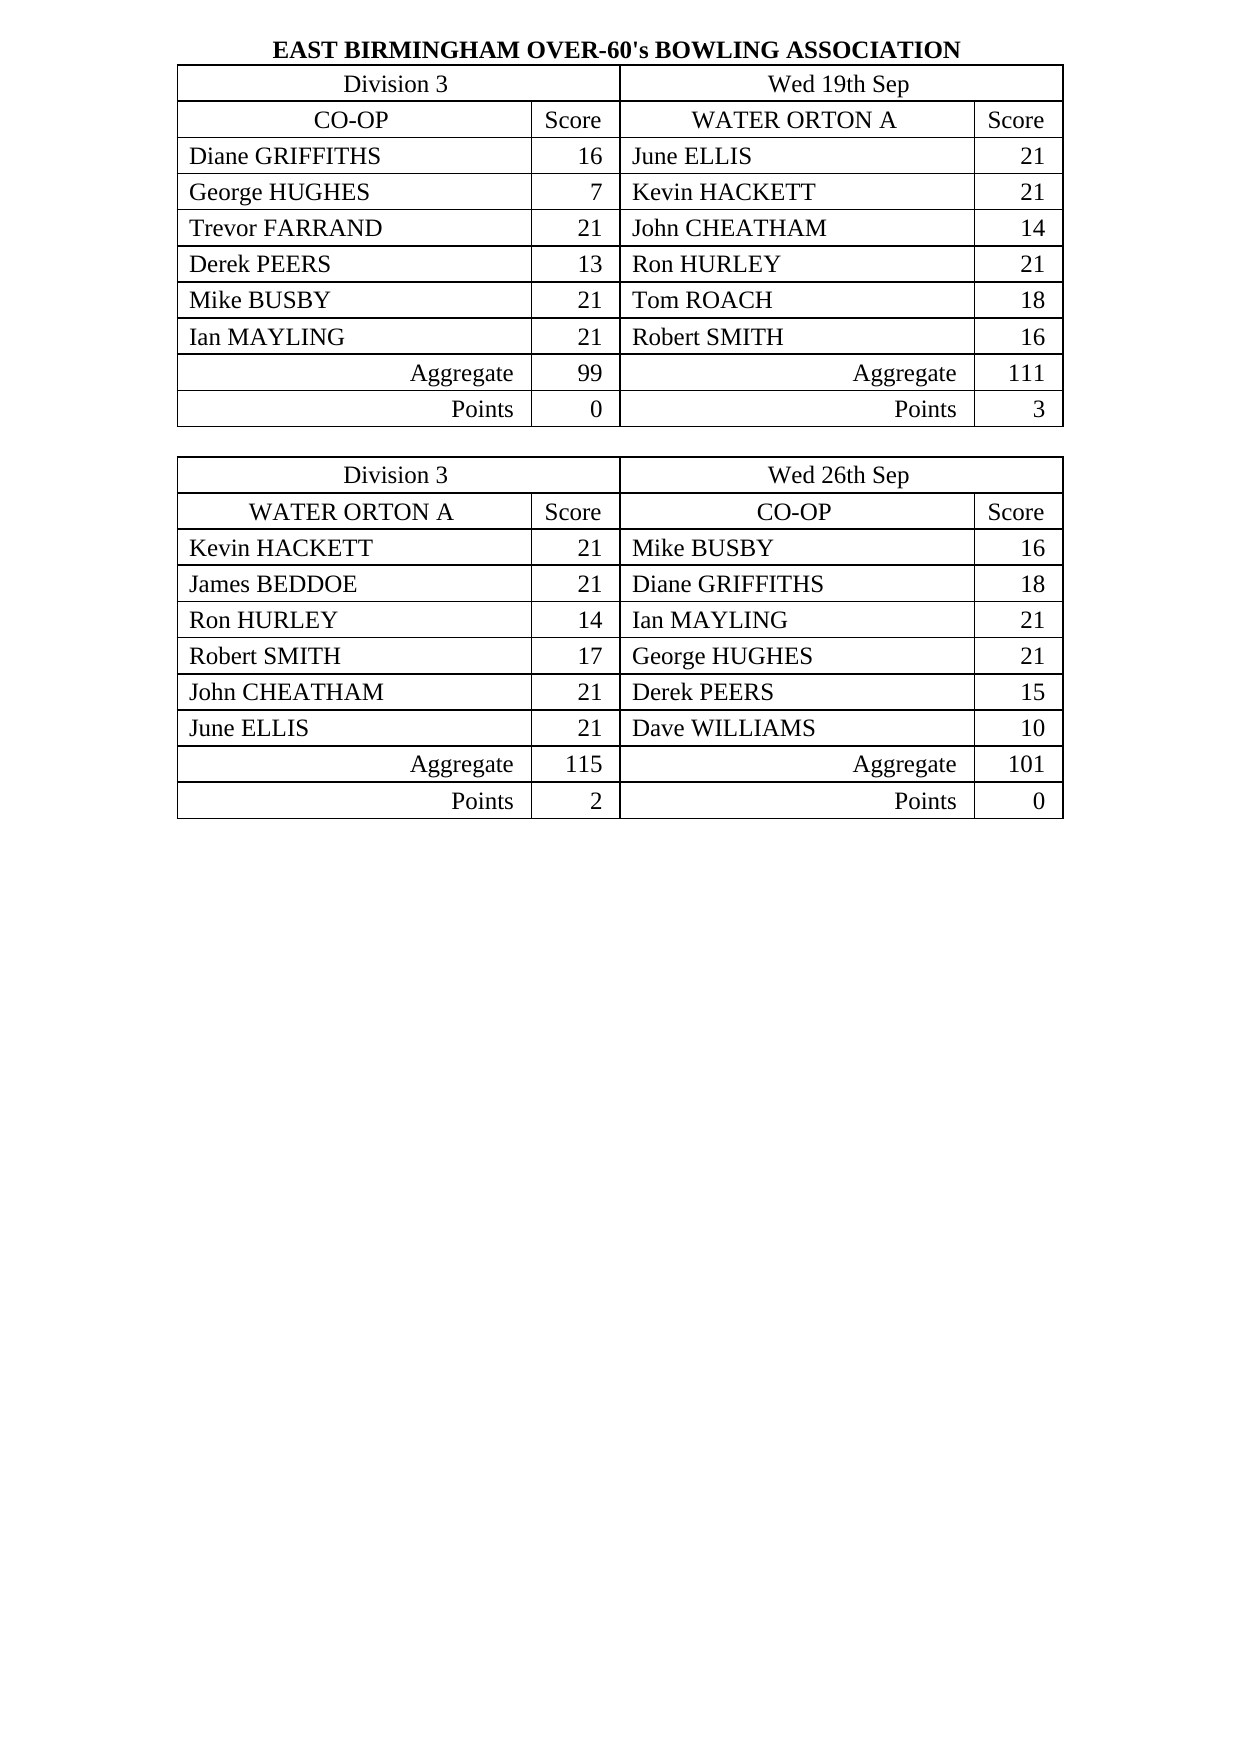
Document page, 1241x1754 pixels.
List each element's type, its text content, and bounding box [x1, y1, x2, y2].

table_cell 111 [975, 355, 1062, 389]
table_cell Aggregate [621, 747, 974, 781]
table_cell Aggregate [621, 355, 974, 389]
table_cell Derek PEERS [178, 247, 531, 281]
table_cell Diane GRIFFITHS [178, 138, 531, 173]
table_cell 3 [975, 391, 1062, 426]
table_cell Points [621, 391, 974, 426]
table_cell 16 [532, 138, 619, 173]
table_cell Trevor FARRAND [178, 210, 531, 245]
table_cell 0 [532, 391, 619, 426]
table_cell Score [975, 494, 1062, 528]
table_cell 0 [975, 783, 1062, 817]
table_cell 21 [532, 530, 619, 564]
table_cell 14 [532, 602, 619, 637]
table_cell Kevin HACKETT [621, 174, 974, 209]
table_cell George HUGHES [178, 174, 531, 209]
table_cell Kevin HACKETT [178, 530, 531, 564]
table_header Division 3 [178, 66, 619, 100]
table_cell 21 [532, 283, 619, 317]
table_header Division 3 [178, 458, 619, 492]
table_cell WATER ORTON A [621, 102, 974, 136]
table_cell 21 [975, 638, 1062, 673]
table_cell 18 [975, 566, 1062, 601]
table_cell June ELLIS [621, 138, 974, 173]
table_cell Derek PEERS [621, 675, 974, 709]
table_cell 16 [975, 319, 1062, 353]
table_cell Mike BUSBY [621, 530, 974, 564]
table_cell Diane GRIFFITHS [621, 566, 974, 601]
table_cell Mike BUSBY [178, 283, 531, 317]
table_cell Robert SMITH [178, 638, 531, 673]
table_cell 21 [532, 675, 619, 709]
table_cell 10 [975, 711, 1062, 745]
table_cell 99 [532, 355, 619, 389]
table_cell 16 [975, 530, 1062, 564]
table_cell Ian MAYLING [621, 602, 974, 637]
table_cell 21 [975, 174, 1062, 209]
table_cell 21 [975, 138, 1062, 173]
table_cell Ron HURLEY [621, 247, 974, 281]
table_cell Dave WILLIAMS [621, 711, 974, 745]
table_cell Score [975, 102, 1062, 136]
table_cell Points [621, 783, 974, 817]
table_cell Score [532, 494, 619, 528]
table_header Wed 26th Sep [621, 458, 1062, 492]
table_cell 14 [975, 210, 1062, 245]
table_cell 21 [532, 319, 619, 353]
table_cell Score [532, 102, 619, 136]
table_cell George HUGHES [621, 638, 974, 673]
table_cell CO-OP [178, 102, 531, 136]
table_cell Ian MAYLING [178, 319, 531, 353]
table_cell 17 [532, 638, 619, 673]
table_cell John CHEATHAM [621, 210, 974, 245]
table_cell June ELLIS [178, 711, 531, 745]
table_cell 21 [532, 711, 619, 745]
table_cell 15 [975, 675, 1062, 709]
table_header Wed 19th Sep [621, 66, 1062, 100]
table_cell Points [178, 391, 531, 426]
table_cell CO-OP [621, 494, 974, 528]
table_cell 115 [532, 747, 619, 781]
table_cell 21 [532, 210, 619, 245]
table_cell Tom ROACH [621, 283, 974, 317]
table_cell John CHEATHAM [178, 675, 531, 709]
table_cell Aggregate [178, 747, 531, 781]
table_cell Robert SMITH [621, 319, 974, 353]
table_cell 18 [975, 283, 1062, 317]
table_cell 21 [532, 566, 619, 601]
table_cell James BEDDOE [178, 566, 531, 601]
table_cell Aggregate [178, 355, 531, 389]
table_cell 7 [532, 174, 619, 209]
table_cell 21 [975, 247, 1062, 281]
table_cell Points [178, 783, 531, 817]
table_cell 21 [975, 602, 1062, 637]
table_cell Ron HURLEY [178, 602, 531, 637]
table_cell 101 [975, 747, 1062, 781]
table_cell WATER ORTON A [178, 494, 531, 528]
table_cell 13 [532, 247, 619, 281]
table_cell 2 [532, 783, 619, 817]
